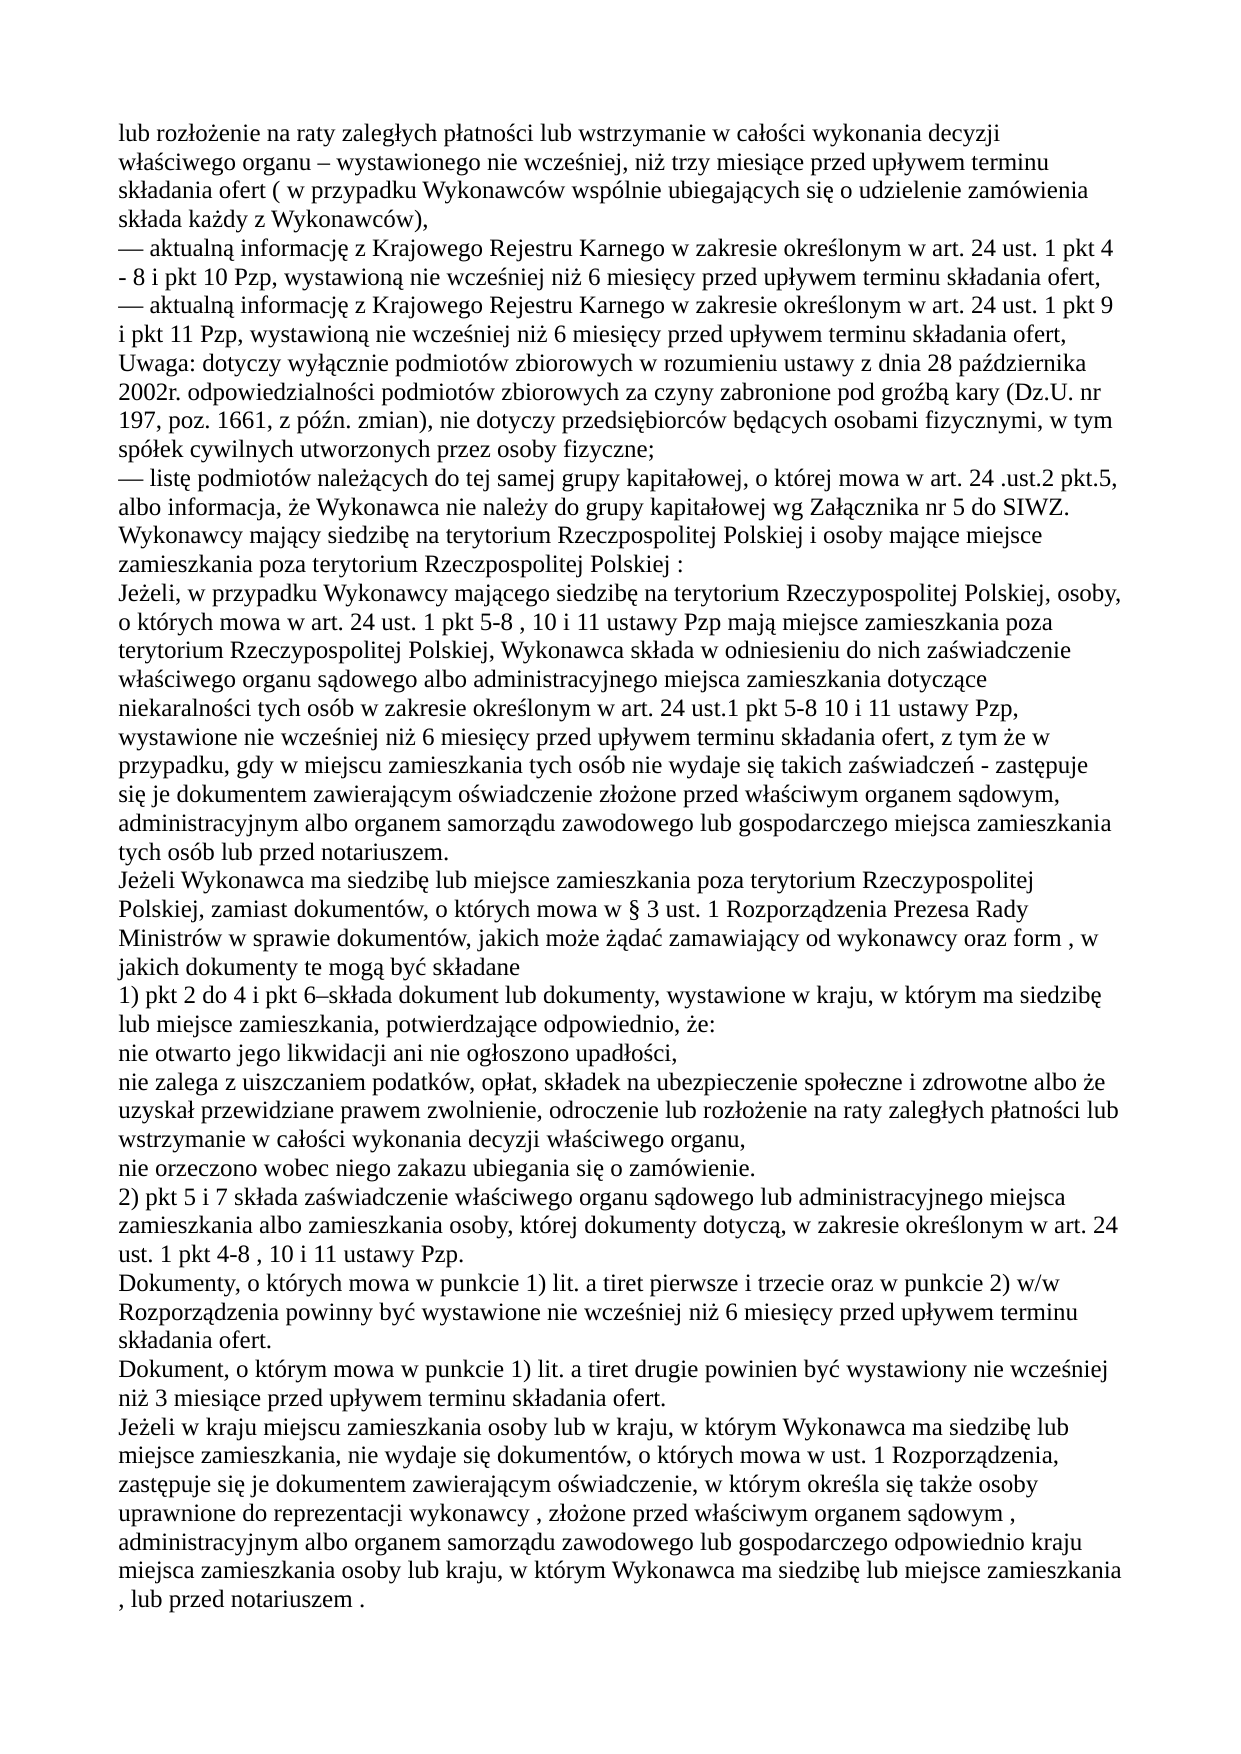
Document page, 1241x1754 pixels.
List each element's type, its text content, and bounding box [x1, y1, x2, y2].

text lub rozłożenie na raty zaległych płatności lub wstrzymanie w całości wykonania decyzji właściwego organu – wystawionego nie wcześniej, niż trzy miesiące przed upływem terminu składania ofert ( w przypadku Wykonawców wspólnie ubiegających się o udzielenie zamówienia składa każdy z Wykonawców), — aktualną informację z Krajowego Rejestru Karnego w zakresie określonym w art. 24 ust. 1 pkt 4 - 8 i pkt 10 Pzp, wystawioną nie wcześniej niż 6 miesięcy przed upływem terminu składania ofert, — aktualną informację z Krajowego Rejestru Karnego w zakresie określonym w art. 24 ust. 1 pkt 9 i pkt 11 Pzp, wystawioną nie wcześniej niż 6 miesięcy przed upływem terminu składania ofert, Uwaga: dotyczy wyłącznie podmiotów zbiorowych w rozumieniu ustawy z dnia 28 października 2002r. odpowiedzialności podmiotów zbiorowych za czyny zabronione pod groźbą kary (Dz.U. nr 197, poz. 1661, z późn. zmian), nie dotyczy przedsiębiorców będących osobami fizycznymi, w tym spółek cywilnych utworzonych przez osoby fizyczne; — listę podmiotów należących do tej samej grupy kapitałowej, o której mowa w art. 24 .ust.2 pkt.5, albo informacja, że Wykonawca nie należy do grupy kapitałowej wg Załącznika nr 5 do SIWZ. Wykonawcy mający siedzibę na terytorium Rzeczpospolitej Polskiej i osoby mające miejsce zamieszkania poza terytorium Rzeczpospolitej Polskiej : Jeżeli, w przypadku Wykonawcy mającego siedzibę na terytorium Rzeczypospolitej Polskiej, osoby, o których mowa w art. 24 ust. 1 pkt 5-8 , 10 i 11 ustawy Pzp mają miejsce zamieszkania poza terytorium Rzeczypospolitej Polskiej, Wykonawca składa w odniesieniu do nich zaświadczenie właściwego organu sądowego albo administracyjnego miejsca zamieszkania dotyczące niekaralności tych osób w zakresie określonym w art. 24 ust.1 pkt 5-8 10 i 11 ustawy Pzp, wystawione nie wcześniej niż 6 miesięcy przed upływem terminu składania ofert, z tym że w przypadku, gdy w miejscu zamieszkania tych osób nie wydaje się takich zaświadczeń - zastępuje się je dokumentem zawierającym oświadczenie złożone przed właściwym organem sądowym, administracyjnym albo organem samorządu zawodowego lub gospodarczego miejsca zamieszkania tych osób lub przed notariuszem. Jeżeli Wykonawca ma siedzibę lub miejsce zamieszkania poza terytorium Rzeczypospolitej Polskiej, zamiast dokumentów, o których mowa w § 3 ust. 1 Rozporządzenia Prezesa Rady Ministrów w sprawie dokumentów, jakich może żądać zamawiający od wykonawcy oraz form , w jakich dokumenty te mogą być składane 1) pkt 2 do 4 i pkt 6–składa dokument lub dokumenty, wystawione w kraju, w którym ma siedzibę lub miejsce zamieszkania, potwierdzające odpowiednio, że: nie otwarto jego likwidacji ani nie ogłoszono upadłości, nie zalega z uiszczaniem podatków, opłat, składek na ubezpieczenie społeczne i zdrowotne albo że uzyskał przewidziane prawem zwolnienie, odroczenie lub rozłożenie na raty zaległych płatności lub wstrzymanie w całości wykonania decyzji właściwego organu, nie orzeczono wobec niego zakazu ubiegania się o zamówienie. 2) pkt 5 i 7 składa zaświadczenie właściwego organu sądowego lub administracyjnego miejsca zamieszkania albo zamieszkania osoby, której dokumenty dotyczą, w zakresie określonym w art. 24 ust. 1 pkt 4-8 , 10 i 11 ustawy Pzp. Dokumenty, o których mowa w punkcie 1) lit. a tiret pierwsze i trzecie oraz w punkcie 2) w/w Rozporządzenia powinny być wystawione nie wcześniej niż 6 miesięcy przed upływem terminu składania ofert. Dokument, o którym mowa w punkcie 1) lit. a tiret drugie powinien być wystawiony nie wcześniej niż 3 miesiące przed upływem terminu składania ofert. Jeżeli w kraju miejscu zamieszkania osoby lub w kraju, w którym Wykonawca ma siedzibę lub miejsce zamieszkania, nie wydaje się dokumentów, o których mowa w ust. 1 Rozporządzenia, zastępuje się je dokumentem zawierającym oświadczenie, w którym określa się także osoby uprawnione do reprezentacji wykonawcy , złożone przed właściwym organem sądowym , administracyjnym albo organem samorządu zawodowego lub gospodarczego odpowiednio kraju miejsca zamieszkania osoby lub kraju, w którym Wykonawca ma siedzibę lub miejsce zamieszkania , lub przed notariuszem . [118, 118, 1122, 1613]
